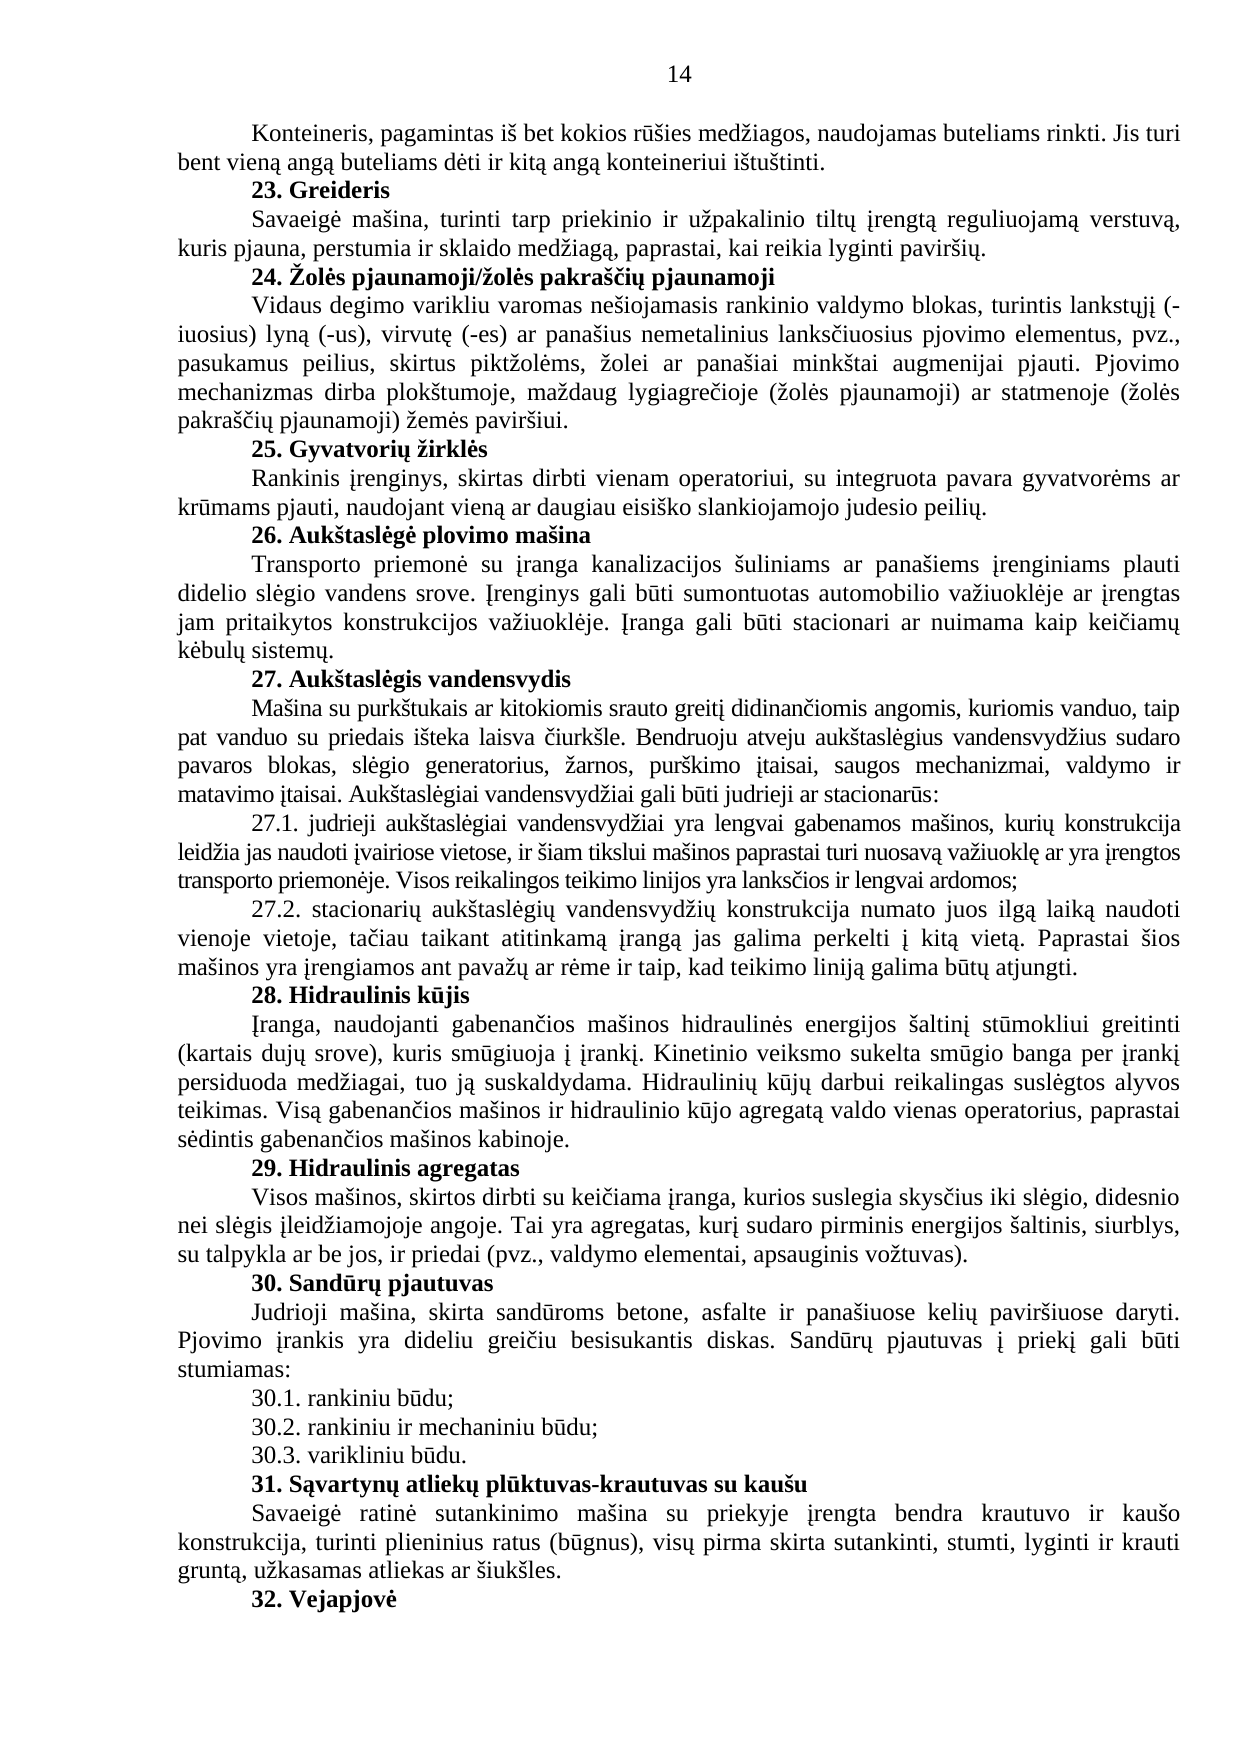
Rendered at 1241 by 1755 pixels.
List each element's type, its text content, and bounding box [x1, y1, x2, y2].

text 27. Aukštaslėgis vandensvydis [177, 664, 1181, 693]
text 24. Žolės pjaunamoji/žolės pakraščių pjaunamoji [177, 262, 1181, 291]
text 25. Gyvatvorių žirklės [177, 434, 1181, 463]
text 31. Sąvartynų atliekų plūktuvas-krautuvas su kaušu [177, 1469, 1181, 1498]
text Konteineris, pagamintas iš bet kokios rūšies medžiagos, naudojamas buteliams rinkti. Jis turi bent vieną angą buteliams dėti ir kitą angą konteineriui ištuštinti. [177, 118, 1181, 176]
text 30. Sandūrų pjautuvas [177, 1268, 1181, 1297]
text Savaeigė ratinė sutankinimo mašina su priekyje įrengta bendra krautuvo ir kaušo konstrukcija, turinti plieninius ratus (būgnus), visų pirma skirta sutankinti, stumti, lyginti ir krauti gruntą, užkasamas atliekas ar šiukšles. [177, 1498, 1181, 1584]
text 23. Greideris [177, 176, 1181, 204]
text 28. Hidraulinis kūjis [177, 981, 1181, 1009]
text 27.1. judrieji aukštaslėgiai vandensvydžiai yra lengvai gabenamos mašinos, kurių konstrukcija leidžia jas naudoti įvairiose vietose, ir šiam tikslui mašinos paprastai turi nuosavą važiuoklę ar yra įrengtos transporto priemonėje. Visos reikalingos teikimo linijos yra lanksčios ir lengvai ardomos; [177, 808, 1181, 894]
text Visos mašinos, skirtos dirbti su keičiama įranga, kurios suslegia skysčius iki slėgio, didesnio nei slėgis įleidžiamojoje angoje. Tai yra agregatas, kurį sudaro pirminis energijos šaltinis, siurblys, su talpykla ar be jos, ir priedai (pvz., valdymo elementai, apsauginis vožtuvas). [177, 1182, 1181, 1268]
text 30.2. rankiniu ir mechaniniu būdu; [177, 1412, 1181, 1441]
text 27.2. stacionarių aukštaslėgių vandensvydžių konstrukcija numato juos ilgą laiką naudoti vienoje vietoje, tačiau taikant atitinkamą įrangą jas galima perkelti į kitą vietą. Paprastai šios mašinos yra įrengiamos ant pavažų ar rėme ir taip, kad teikimo liniją galima būtų atjungti. [177, 894, 1181, 981]
text 29. Hidraulinis agregatas [177, 1153, 1181, 1182]
text 30.3. varikliniu būdu. [177, 1441, 1181, 1469]
text Įranga, naudojanti gabenančios mašinos hidraulinės energijos šaltinį stūmokliui greitinti (kartais dujų srove), kuris smūgiuoja į įrankį. Kinetinio veiksmo sukelta smūgio banga per įrankį persiduoda medžiagai, tuo ją suskaldydama. Hidraulinių kūjų darbui reikalingas suslėgtos alyvos teikimas. Visą gabenančios mašinos ir hidraulinio kūjo agregatą valdo vienas operatorius, paprastai sėdintis gabenančios mašinos kabinoje. [177, 1009, 1181, 1153]
text 26. Aukštaslėgė plovimo mašina [177, 521, 1181, 549]
text Mašina su purkštukais ar kitokiomis srauto greitį didinančiomis angomis, kuriomis vanduo, taip pat vanduo su priedais išteka laisva čiurkšle. Bendruoju atveju aukštaslėgius vandensvydžius sudaro pavaros blokas, slėgio generatorius, žarnos, purškimo įtaisai, saugos mechanizmai, valdymo ir matavimo įtaisai. Aukštaslėgiai vandensvydžiai gali būti judrieji ar stacionarūs: [177, 693, 1181, 808]
text Transporto priemonė su įranga kanalizacijos šuliniams ar panašiems įrenginiams plauti didelio slėgio vandens srove. Įrenginys gali būti sumontuotas automobilio važiuoklėje ar įrengtas jam pritaikytos konstrukcijos važiuoklėje. Įranga gali būti stacionari ar nuimama kaip keičiamų kėbulų sistemų. [177, 549, 1181, 664]
text Rankinis įrenginys, skirtas dirbti vienam operatoriui, su integruota pavara gyvatvorėms ar krūmams pjauti, naudojant vieną ar daugiau eisiško slankiojamojo judesio peilių. [177, 463, 1181, 521]
text Savaeigė mašina, turinti tarp priekinio ir užpakalinio tiltų įrengtą reguliuojamą verstuvą, kuris pjauna, perstumia ir sklaido medžiagą, paprastai, kai reikia lyginti paviršių. [177, 204, 1181, 262]
text Vidaus degimo varikliu varomas nešiojamasis rankinio valdymo blokas, turintis lankstųjį (-iuosius) lyną (-us), virvutę (-es) ar panašius nemetalinius lanksčiuosius pjovimo elementus, pvz., pasukamus peilius, skirtus piktžolėms, žolei ar panašiai minkštai augmenijai pjauti. Pjovimo mechanizmas dirba plokštumoje, maždaug lygiagrečioje (žolės pjaunamoji) ar statmenoje (žolės pakraščių pjaunamoji) žemės paviršiui. [177, 291, 1181, 434]
text Judrioji mašina, skirta sandūroms betone, asfalte ir panašiuose kelių paviršiuose daryti. Pjovimo įrankis yra dideliu greičiu besisukantis diskas. Sandūrų pjautuvas į priekį gali būti stumiamas: [177, 1297, 1181, 1383]
text 30.1. rankiniu būdu; [177, 1383, 1181, 1412]
text 32. Vejapjovė [177, 1584, 1181, 1613]
